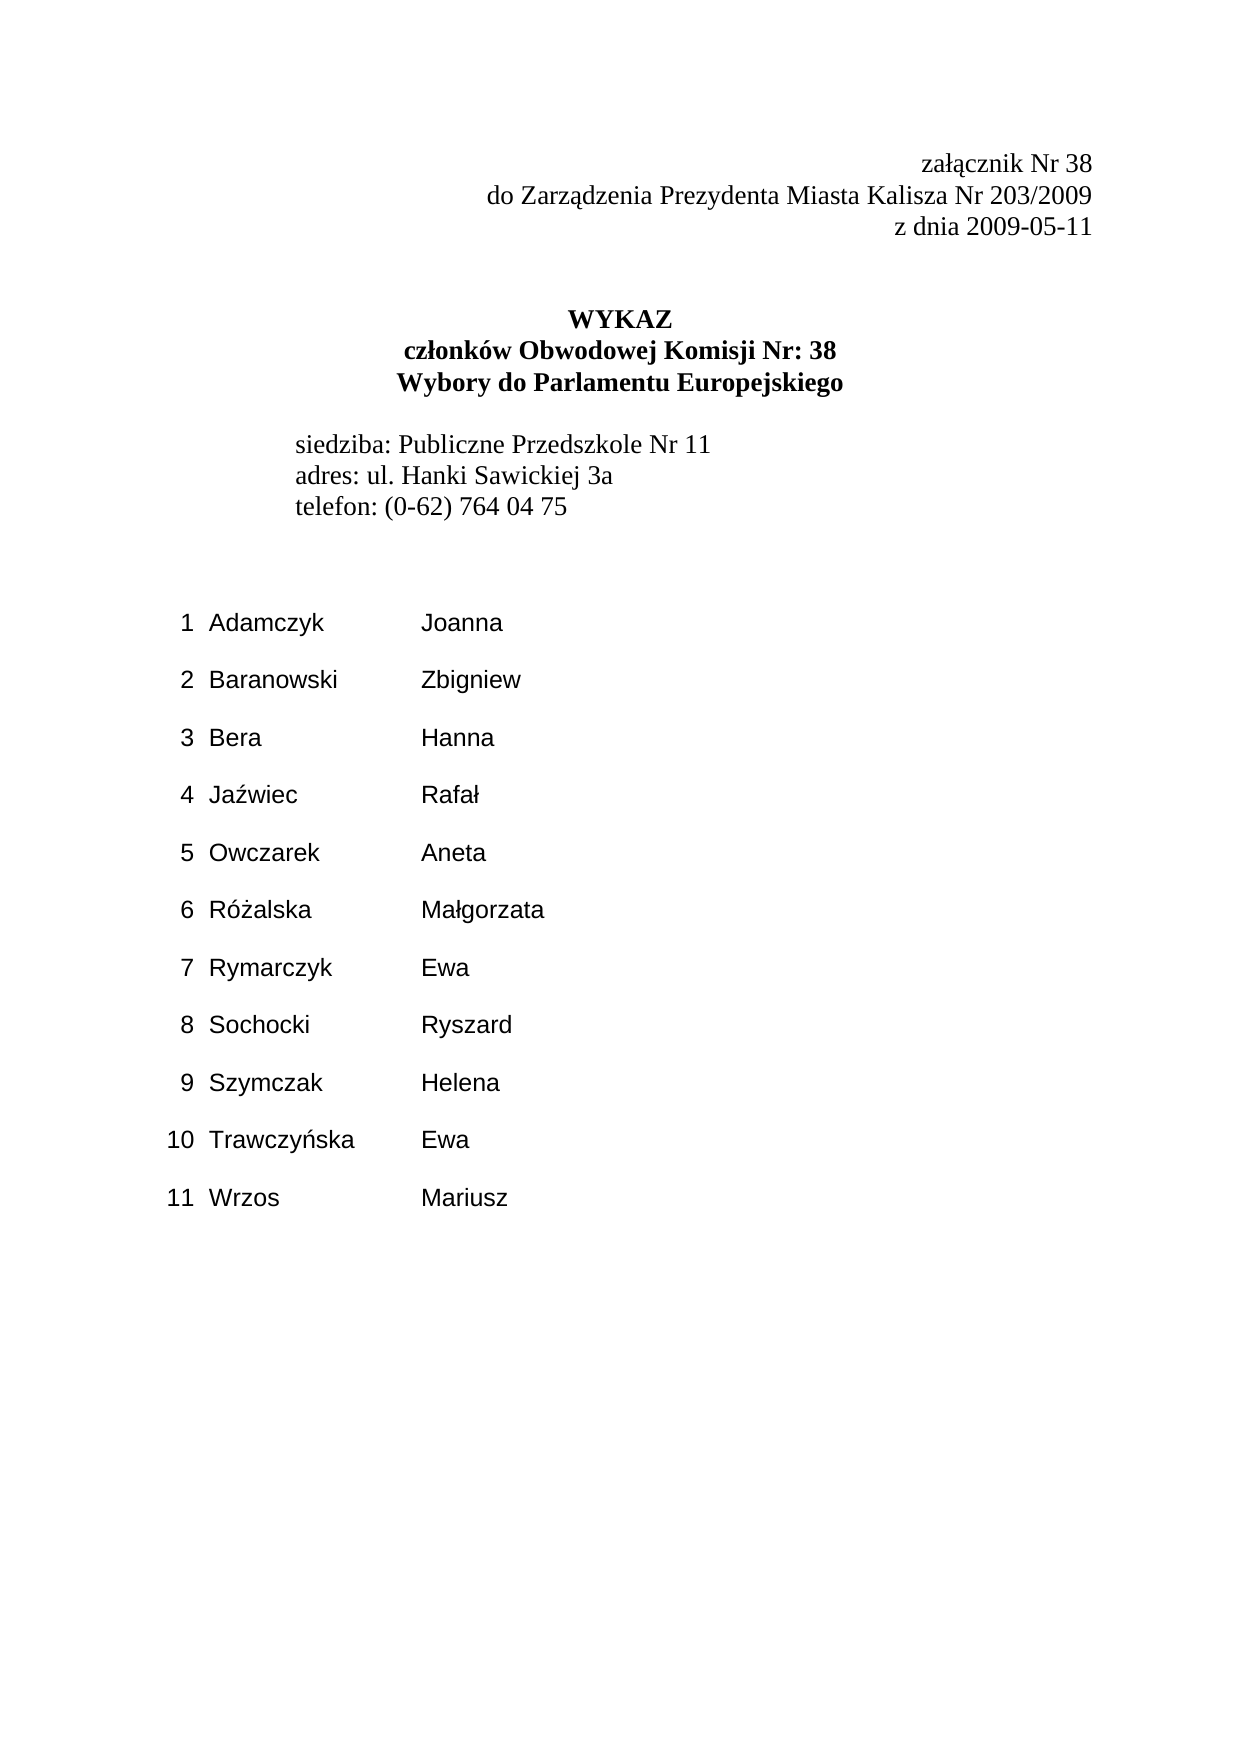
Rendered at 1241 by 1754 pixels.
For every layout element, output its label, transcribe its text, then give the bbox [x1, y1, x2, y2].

table_cell 10 [148, 1096, 201, 1154]
table_cell Trawczyńska [201, 1096, 413, 1154]
table_cell Rymarczyk [201, 924, 413, 981]
text do Zarządzenia Prezydenta Miasta Kalisza Nr 203/2009 [148, 179, 1092, 210]
table_cell Ryszard [414, 981, 552, 1039]
table_cell Baranowski [201, 636, 413, 694]
table_cell Ewa [414, 1096, 552, 1154]
table_cell Jaźwiec [201, 751, 413, 809]
table_cell Ewa [414, 924, 552, 981]
table_cell Hanna [414, 694, 552, 751]
table_header Joanna [414, 579, 552, 636]
table_cell Bera [201, 694, 413, 751]
table_cell Helena [414, 1039, 552, 1096]
text adres: ul. Hanki Sawickiej 3a [148, 459, 1092, 490]
table_cell Sochocki [201, 981, 413, 1039]
table_cell Zbigniew [414, 636, 552, 694]
text z dnia 2009-05-11 [148, 210, 1092, 241]
table_cell Wrzos [201, 1154, 413, 1211]
text członków Obwodowej Komisji Nr: 38 [148, 334, 1092, 366]
table_cell 8 [148, 981, 201, 1039]
table_cell Małgorzata [414, 866, 552, 924]
table_header Adamczyk [201, 579, 413, 636]
table_cell 9 [148, 1039, 201, 1096]
table_cell 2 [148, 636, 201, 694]
table_cell 3 [148, 694, 201, 751]
table_cell Szymczak [201, 1039, 413, 1096]
table_cell Różalska [201, 866, 413, 924]
text WYKAZ [148, 303, 1092, 334]
table_header 1 [148, 579, 201, 636]
table_cell 6 [148, 866, 201, 924]
table_cell 11 [148, 1154, 201, 1211]
table_cell 5 [148, 809, 201, 866]
table_cell 7 [148, 924, 201, 981]
text telefon: (0-62) 764 04 75 [221, 490, 1092, 521]
text siedziba: Publiczne Przedszkole Nr 11 [295, 428, 1092, 459]
table_cell 4 [148, 751, 201, 809]
table_cell Owczarek [201, 809, 413, 866]
table_cell Rafał [414, 751, 552, 809]
table_cell Aneta [414, 809, 552, 866]
text Wybory do Parlamentu Europejskiego [148, 366, 1092, 397]
text załącznik Nr 38 [148, 148, 1092, 179]
table_cell Mariusz [414, 1154, 552, 1211]
